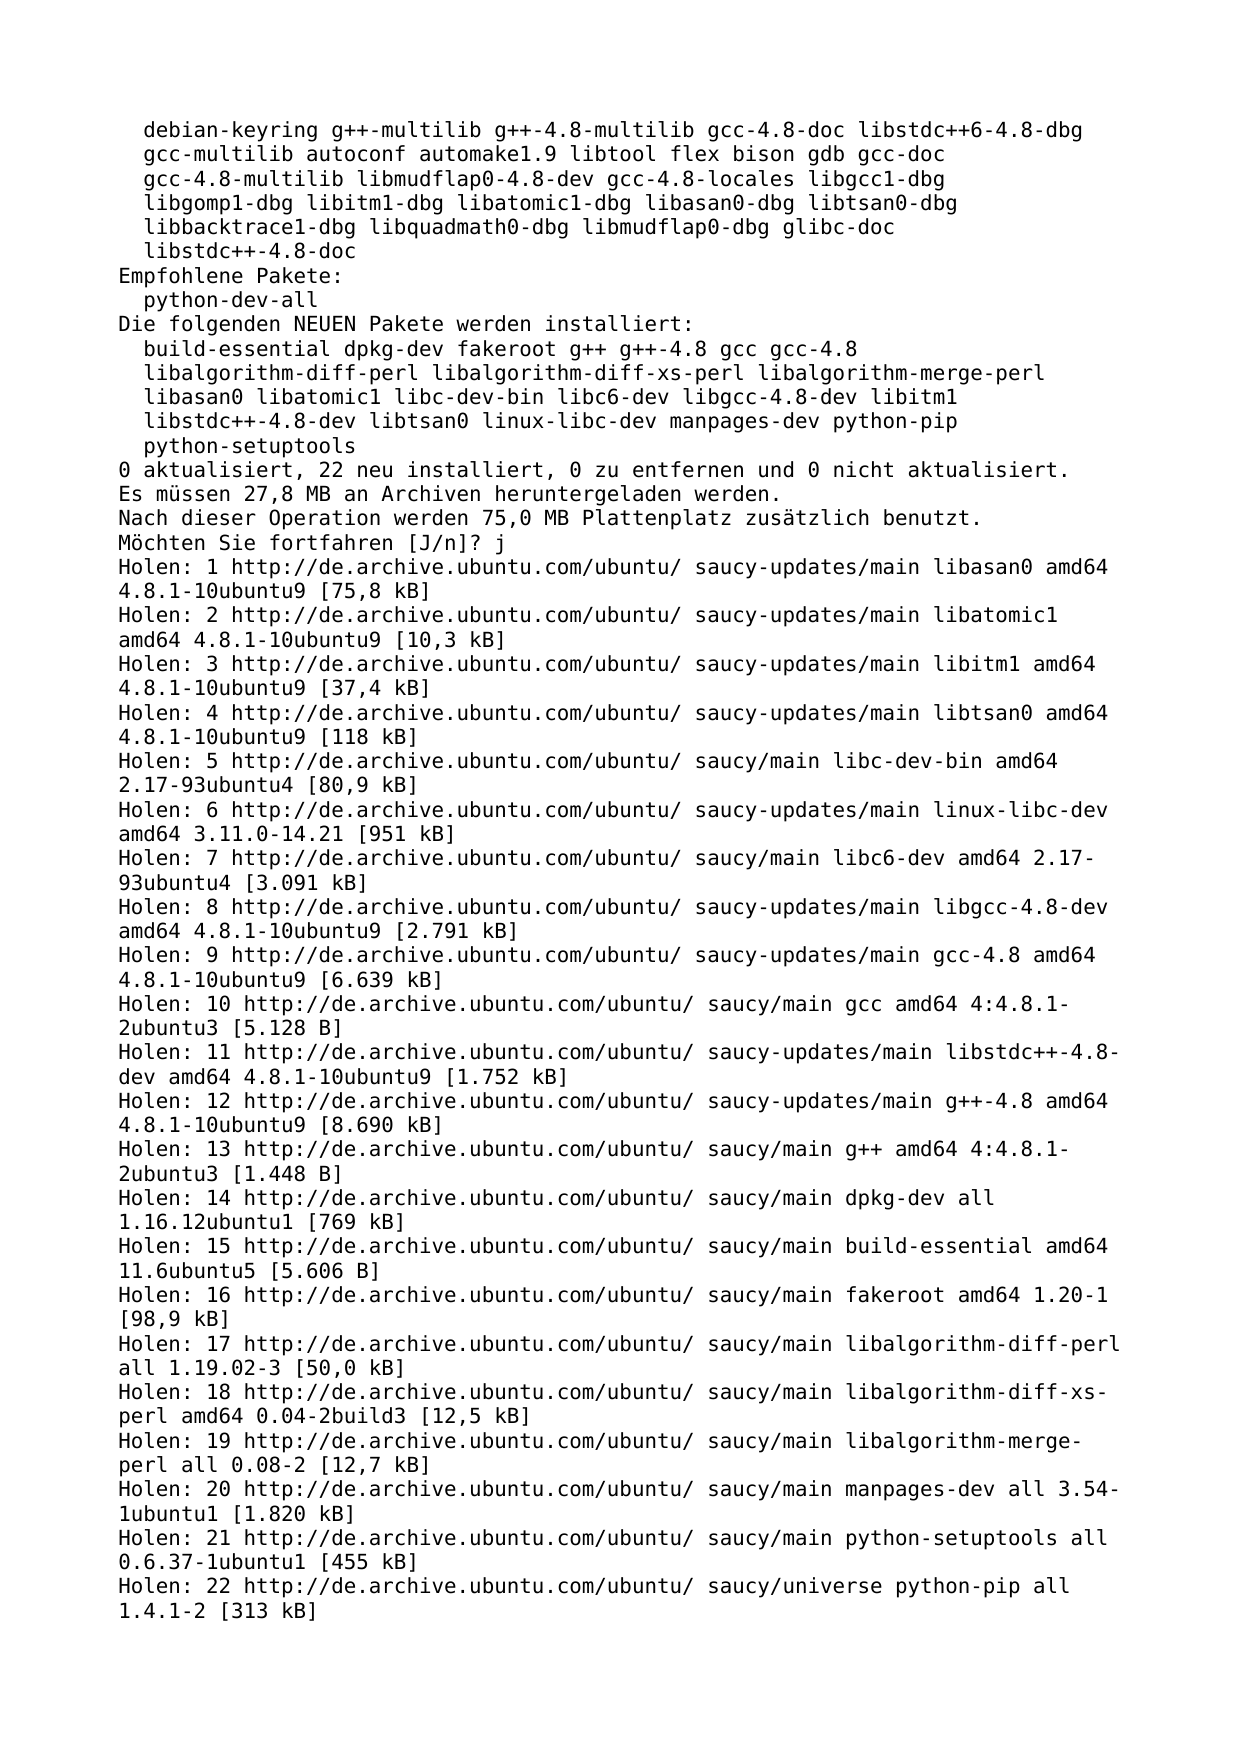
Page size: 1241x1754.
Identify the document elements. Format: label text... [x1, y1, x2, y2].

text Holen: 11 http://de.archive.ubuntu.com/ubuntu/ saucy-updates/main libstdc++-4.8-dev amd64 4.8.1-10ubuntu9 [1.752 kB] [118, 1040, 1122, 1089]
text Holen: 3 http://de.archive.ubuntu.com/ubuntu/ saucy-updates/main libitm1 amd64 4.8.1-10ubuntu9 [37,4 kB] [118, 652, 1122, 701]
text Empfohlene Pakete: [118, 264, 1122, 288]
text Holen: 10 http://de.archive.ubuntu.com/ubuntu/ saucy/main gcc amd64 4:4.8.1-2ubuntu3 [5.128 B] [118, 992, 1122, 1040]
text Holen: 15 http://de.archive.ubuntu.com/ubuntu/ saucy/main build-essential amd64 11.6ubuntu5 [5.606 B] [118, 1234, 1122, 1283]
text gcc-multilib autoconf automake1.9 libtool flex bison gdb gcc-doc [118, 142, 1122, 167]
text libalgorithm-diff-perl libalgorithm-diff-xs-perl libalgorithm-merge-perl [118, 361, 1122, 385]
text Es müssen 27,8 MB an Archiven heruntergeladen werden. [118, 482, 1122, 506]
text Holen: 12 http://de.archive.ubuntu.com/ubuntu/ saucy-updates/main g++-4.8 amd64 4.8.1-10ubuntu9 [8.690 kB] [118, 1089, 1122, 1137]
text Holen: 2 http://de.archive.ubuntu.com/ubuntu/ saucy-updates/main libatomic1 amd64 4.8.1-10ubuntu9 [10,3 kB] [118, 603, 1122, 652]
text Holen: 16 http://de.archive.ubuntu.com/ubuntu/ saucy/main fakeroot amd64 1.20-1 [98,9 kB] [118, 1283, 1122, 1332]
text Holen: 14 http://de.archive.ubuntu.com/ubuntu/ saucy/main dpkg-dev all 1.16.12ubuntu1 [769 kB] [118, 1186, 1122, 1234]
text libstdc++-4.8-dev libtsan0 linux-libc-dev manpages-dev python-pip [118, 409, 1122, 434]
text python-setuptools [118, 434, 1122, 458]
text Holen: 1 http://de.archive.ubuntu.com/ubuntu/ saucy-updates/main libasan0 amd64 4.8.1-10ubuntu9 [75,8 kB] [118, 555, 1122, 603]
text Holen: 18 http://de.archive.ubuntu.com/ubuntu/ saucy/main libalgorithm-diff-xs-perl amd64 0.04-2build3 [12,5 kB] [118, 1380, 1122, 1429]
text 0 aktualisiert, 22 neu installiert, 0 zu entfernen und 0 nicht aktualisiert. [118, 458, 1122, 482]
text Holen: 5 http://de.archive.ubuntu.com/ubuntu/ saucy/main libc-dev-bin amd64 2.17-93ubuntu4 [80,9 kB] [118, 749, 1122, 798]
text libstdc++-4.8-doc [118, 239, 1122, 264]
text Holen: 19 http://de.archive.ubuntu.com/ubuntu/ saucy/main libalgorithm-merge-perl all 0.08-2 [12,7 kB] [118, 1429, 1122, 1477]
text Die folgenden NEUEN Pakete werden installiert: [118, 312, 1122, 337]
text Nach dieser Operation werden 75,0 MB Plattenplatz zusätzlich benutzt. [118, 506, 1122, 531]
text Möchten Sie fortfahren [J/n]? j [118, 531, 1122, 555]
text build-essential dpkg-dev fakeroot g++ g++-4.8 gcc gcc-4.8 [118, 337, 1122, 361]
text Holen: 13 http://de.archive.ubuntu.com/ubuntu/ saucy/main g++ amd64 4:4.8.1-2ubuntu3 [1.448 B] [118, 1137, 1122, 1186]
text libbacktrace1-dbg libquadmath0-dbg libmudflap0-dbg glibc-doc [118, 215, 1122, 239]
text Holen: 6 http://de.archive.ubuntu.com/ubuntu/ saucy-updates/main linux-libc-dev amd64 3.11.0-14.21 [951 kB] [118, 798, 1122, 846]
text Holen: 4 http://de.archive.ubuntu.com/ubuntu/ saucy-updates/main libtsan0 amd64 4.8.1-10ubuntu9 [118 kB] [118, 701, 1122, 749]
text Holen: 7 http://de.archive.ubuntu.com/ubuntu/ saucy/main libc6-dev amd64 2.17-93ubuntu4 [3.091 kB] [118, 846, 1122, 895]
text gcc-4.8-multilib libmudflap0-4.8-dev gcc-4.8-locales libgcc1-dbg [118, 167, 1122, 191]
text Holen: 8 http://de.archive.ubuntu.com/ubuntu/ saucy-updates/main libgcc-4.8-dev amd64 4.8.1-10ubuntu9 [2.791 kB] [118, 895, 1122, 943]
text python-dev-all [118, 288, 1122, 312]
text Holen: 21 http://de.archive.ubuntu.com/ubuntu/ saucy/main python-setuptools all 0.6.37-1ubuntu1 [455 kB] [118, 1526, 1122, 1574]
text Holen: 9 http://de.archive.ubuntu.com/ubuntu/ saucy-updates/main gcc-4.8 amd64 4.8.1-10ubuntu9 [6.639 kB] [118, 943, 1122, 992]
text libasan0 libatomic1 libc-dev-bin libc6-dev libgcc-4.8-dev libitm1 [118, 385, 1122, 409]
text libgomp1-dbg libitm1-dbg libatomic1-dbg libasan0-dbg libtsan0-dbg [118, 191, 1122, 215]
text Holen: 17 http://de.archive.ubuntu.com/ubuntu/ saucy/main libalgorithm-diff-perl all 1.19.02-3 [50,0 kB] [118, 1332, 1122, 1380]
text Holen: 20 http://de.archive.ubuntu.com/ubuntu/ saucy/main manpages-dev all 3.54-1ubuntu1 [1.820 kB] [118, 1477, 1122, 1526]
text debian-keyring g++-multilib g++-4.8-multilib gcc-4.8-doc libstdc++6-4.8-dbg [118, 118, 1122, 142]
text Holen: 22 http://de.archive.ubuntu.com/ubuntu/ saucy/universe python-pip all 1.4.1-2 [313 kB] [118, 1574, 1122, 1623]
